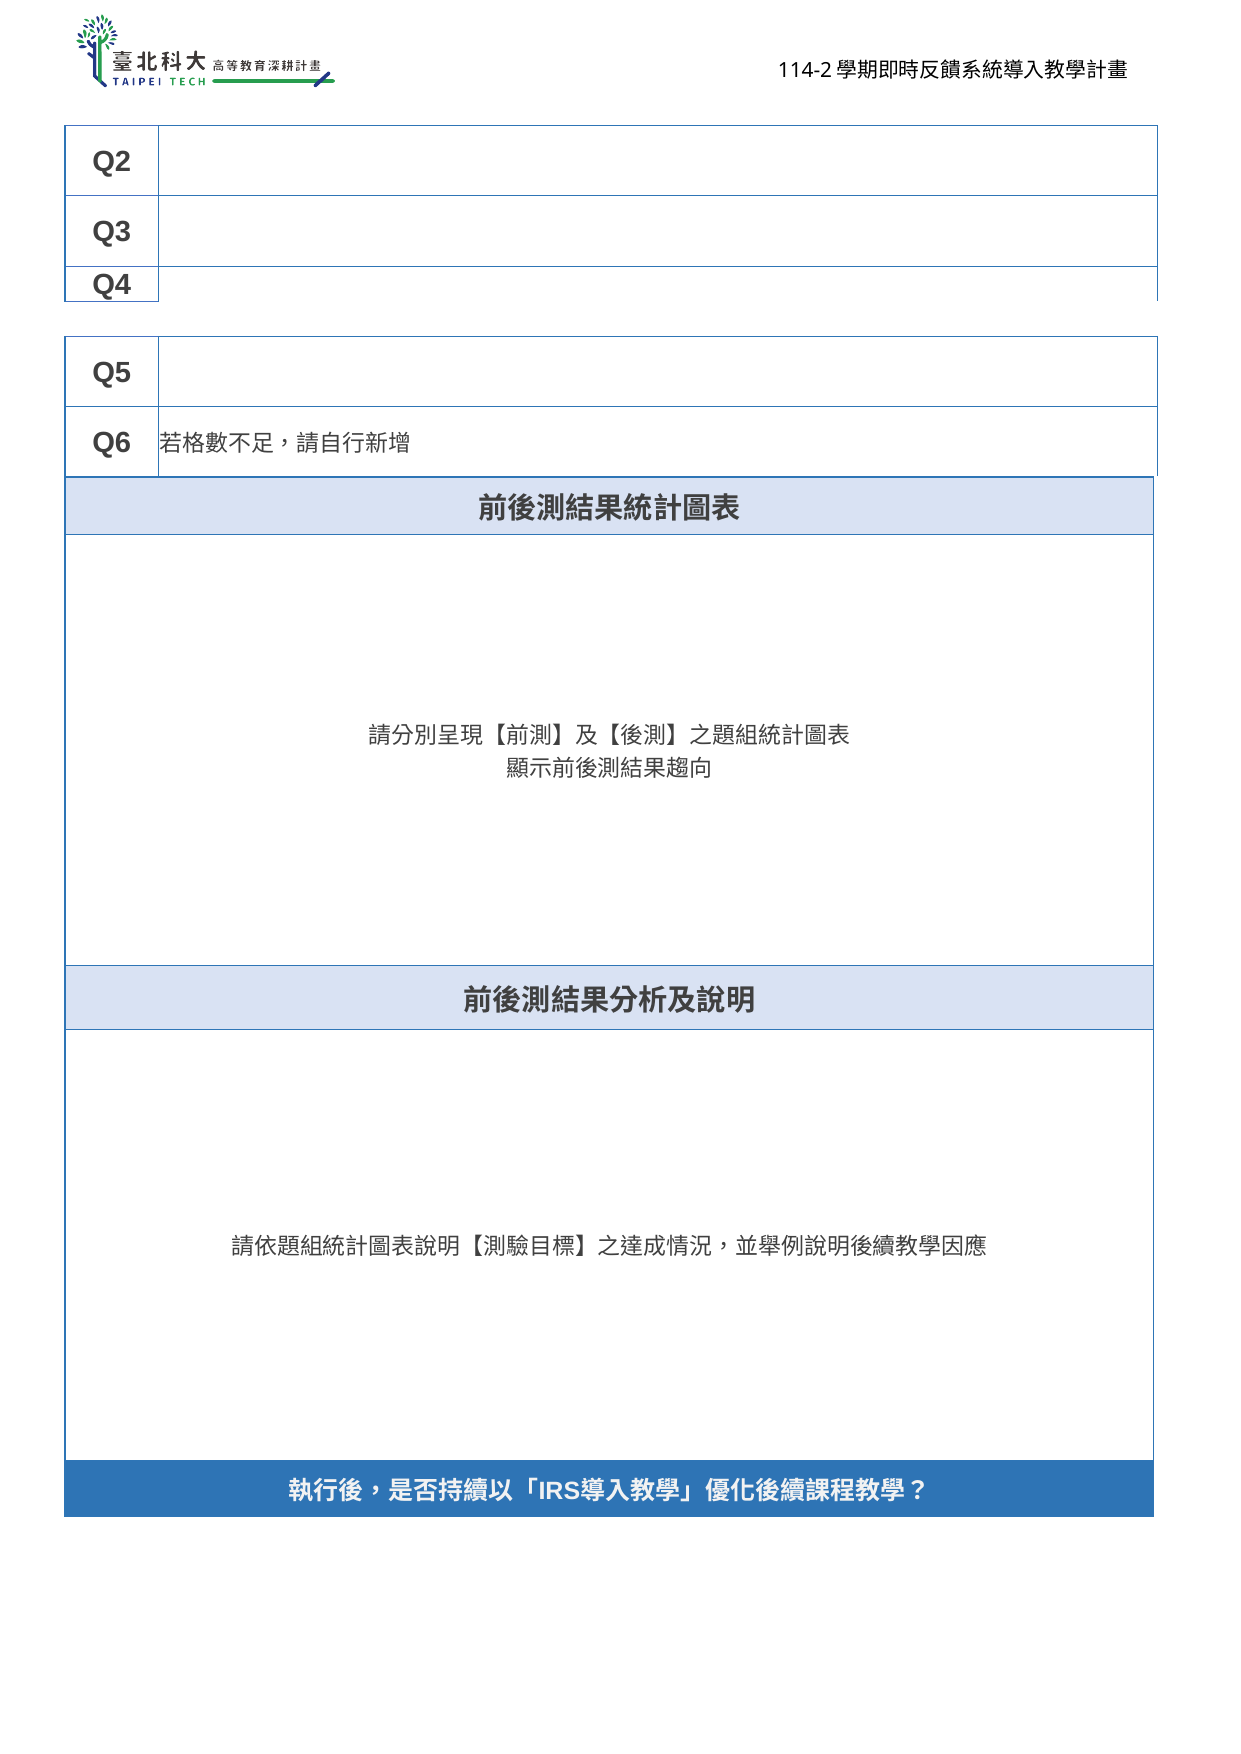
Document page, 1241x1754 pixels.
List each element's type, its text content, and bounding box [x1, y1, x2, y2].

table_cell 前後測結果統計圖表 [66, 478, 1153, 534]
table_cell [1158, 301, 1164, 336]
table_cell [1158, 534, 1164, 965]
table_cell 前後測結果分析及說明 [66, 966, 1153, 1029]
table_cell [1158, 231, 1164, 266]
table_cell [1158, 1029, 1164, 1460]
table_cell Q6 [66, 407, 158, 476]
table_cell Q5 [66, 337, 158, 406]
table_cell [1158, 266, 1164, 301]
table_cell [1154, 1460, 1158, 1516]
table_cell Q3 [66, 196, 158, 266]
table_cell [1158, 476, 1164, 534]
table_cell [1158, 1460, 1164, 1516]
table_cell [159, 196, 1157, 266]
table_cell [1154, 476, 1158, 534]
table_cell 請依題組統計圖表說明【測驗目標】之達成情況，並舉例說明後續教學因應 [66, 1030, 1153, 1460]
table_cell 若格數不足，請自行新增 [159, 407, 1157, 476]
table_cell [1154, 965, 1158, 1029]
table_cell 執行後，是否持續以「IRS導入教學」優化後續課程教學？ [66, 1461, 1153, 1516]
table_cell [1158, 965, 1164, 1029]
table_cell [159, 337, 1157, 406]
table_cell [1158, 336, 1164, 371]
table_cell Q4 [66, 267, 158, 301]
table_cell [159, 126, 1157, 195]
table_cell [1154, 534, 1158, 965]
table_cell [1158, 195, 1164, 231]
table_cell [1158, 160, 1164, 195]
table_cell [1158, 406, 1164, 476]
table_cell [1158, 125, 1164, 160]
table_cell [1154, 1029, 1158, 1460]
table_cell Q2 [66, 126, 158, 195]
table_cell [1158, 371, 1164, 406]
table_cell 請分別呈現【前測】及【後測】之題組統計圖表 顯示前後測結果趨向 [66, 535, 1153, 965]
table_cell [159, 267, 1157, 301]
